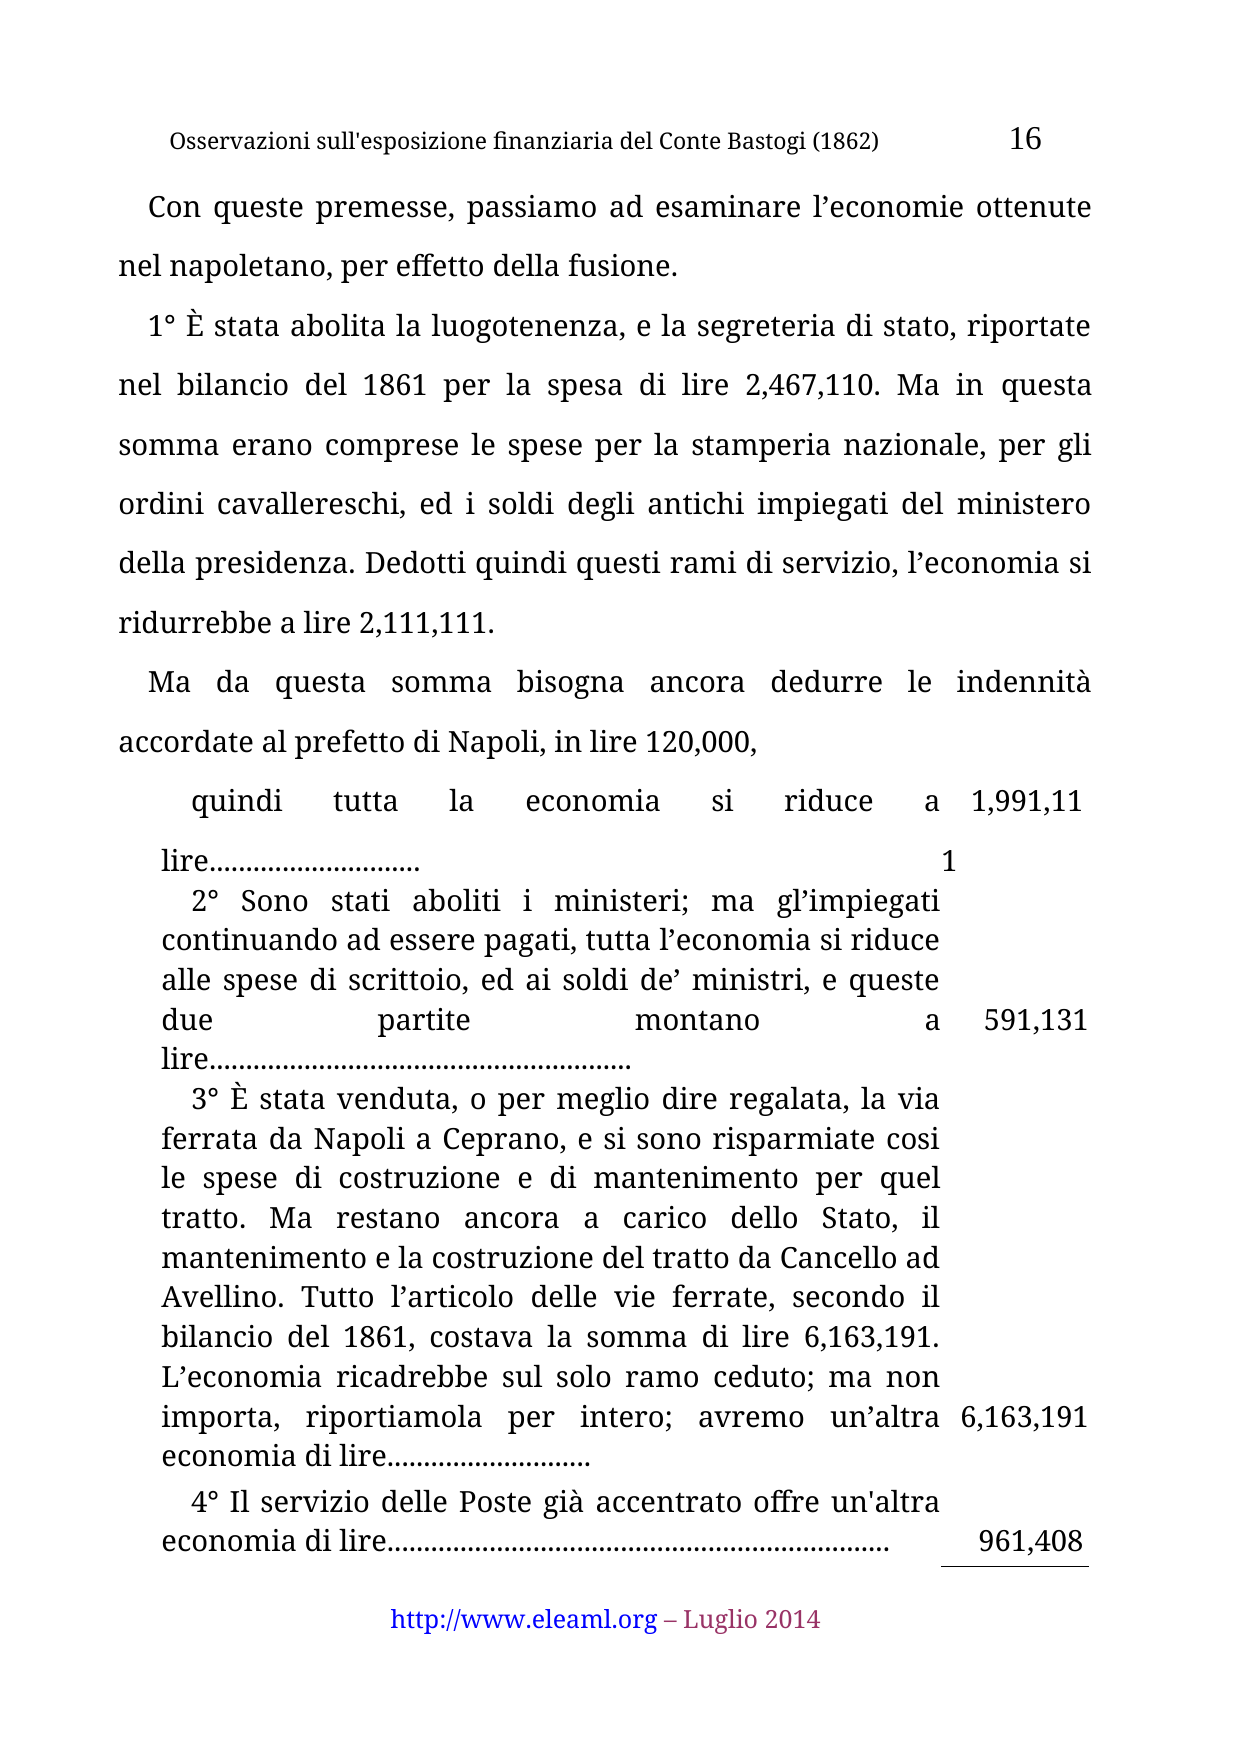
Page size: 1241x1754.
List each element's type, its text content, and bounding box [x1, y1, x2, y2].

table_cell 3° È stata venduta, o per meglio dire regalata, la via ferrata da Napoli a Ceprano, e si sono risparmiate cosi le spese di costruzione e di mantenimento per quel tratto. Ma restano ancora a carico dello Stato, il mantenimento e la costruzione del tratto da Cancello ad Avellino. Tutto l’articolo delle vie ferrate, secondo il bilancio del 1861, costava la somma di lire 6,163,191. L’economia ricadrebbe sul solo ramo ceduto; ma non importa, riportiamola per intero; avremo un’altra economia di lire............................ [161, 1078, 941, 1475]
table_cell 961,408 [941, 1475, 1089, 1566]
table_cell 4° Il servizio delle Poste già accentrato offre un'altra economia di lire..................................................................... [161, 1475, 941, 1566]
text Con queste premesse, passiamo ad esaminare l’economie ottenute nel napoletano, per effetto della fusione. [118, 186, 1093, 285]
text 1° È stata abolita la luogotenenza, e la segreteria di stato, riportate nel bilancio del 1861 per la spesa di lire 2,467,110. Ma in questa somma erano comprese le spese per la stamperia nazionale, per gli ordini cavallereschi, ed i soldi degli antichi impiegati del ministero della presidenza. Dedotti quindi questi rami di servizio, l’economia si ridurrebbe a lire 2,111,111. [118, 305, 1093, 642]
text Ma da questa somma bisogna ancora dedurre le indennità accordate al prefetto di Napoli, in lire 120,000, [118, 662, 1093, 761]
table_header quindi tutta la economia si riduce a lire............................. [161, 781, 941, 880]
table_header 1,991,111 [941, 781, 1089, 880]
table_cell 6,163,191 [941, 1078, 1089, 1475]
table_cell 591,131 [941, 880, 1089, 1078]
table_cell 2° Sono stati aboliti i ministeri; ma gl’impiegati continuando ad essere pagati, tutta l’economia si riduce alle spese di scrittoio, ed ai soldi de’ ministri, e queste due partite montano a lire.......................................................... [161, 880, 941, 1078]
